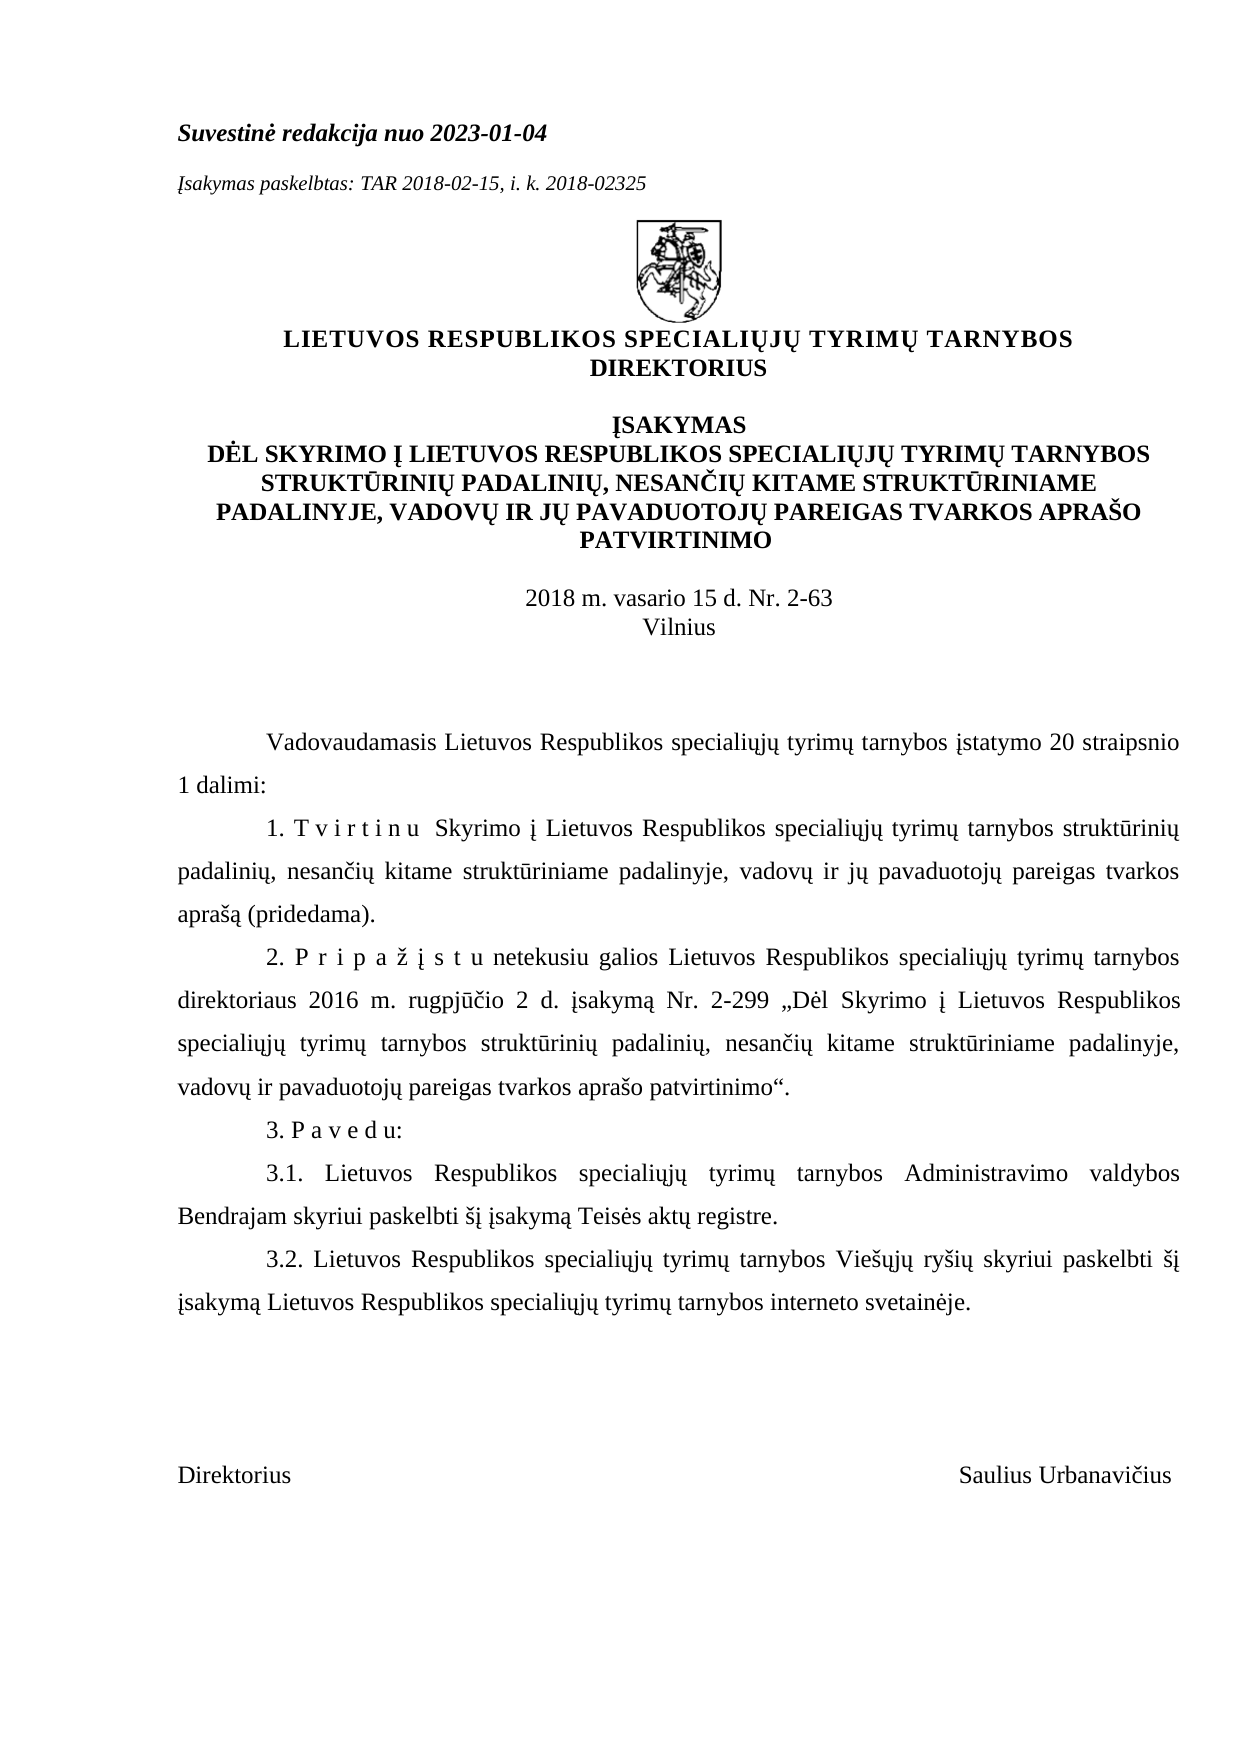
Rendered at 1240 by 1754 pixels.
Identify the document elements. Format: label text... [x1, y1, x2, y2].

text Direktorius Saulius Urbanavičius [177, 1460, 1181, 1488]
text Suvestinė redakcija nuo 2023-01-04 [177, 118, 1181, 147]
text DIREKTORIUS [177, 353, 1179, 382]
text LIETUVOS RESPUBLIKOS SPECIALIŲJŲ TYRIMŲ TARNYBOS [177, 324, 1179, 353]
text 3.1. Lietuvos Respublikos specialiųjų tyrimų tarnybos Administravimo valdybos Bendrajam skyriui paskelbti šį įsakymą Teisės aktų registre. [177, 1158, 1181, 1230]
text 3. P a v e d u: [177, 1115, 1181, 1143]
text 2. P r i p a ž į s t u netekusiu galios Lietuvos Respublikos specialiųjų tyrimų tarnybos direktoriaus 2016 m. rugpjūčio 2 d. įsakymą Nr. 2-299 „Dėl Skyrimo į Lietuvos Respublikos specialiųjų tyrimų tarnybos struktūrinių padalinių, nesančių kitame struktūriniame padalinyje, vadovų ir pavaduotojų pareigas tvarkos aprašo patvirtinimo“. [177, 942, 1181, 1100]
text 1. Tvirtinu Skyrimo į Lietuvos Respublikos specialiųjų tyrimų tarnybos struktūrinių padalinių, nesančių kitame struktūriniame padalinyje, vadovų ir jų pavaduotojų pareigas tvarkos aprašą (pridedama). [177, 813, 1181, 928]
text 3.2. Lietuvos Respublikos specialiųjų tyrimų tarnybos Viešųjų ryšių skyriui paskelbti šį įsakymą Lietuvos Respublikos specialiųjų tyrimų tarnybos interneto svetainėje. [177, 1244, 1181, 1316]
text DĖL SKYRIMO Į LIETUVOS RESPUBLIKOS SPECIALIŲJŲ TYRIMŲ TARNYBOS STRUKTŪRINIŲ PADALINIŲ, NESANČIŲ KITAME STRUKTŪRINIAME PADALINYJE, VADOVŲ IR JŲ PAVADUOTOJŲ PAREIGAS TVARKOS APRAŠO PATVIRTINIMO [177, 439, 1181, 554]
text Vadovaudamasis Lietuvos Respublikos specialiųjų tyrimų tarnybos įstatymo 20 straipsnio 1 dalimi: [177, 727, 1181, 798]
text ĮSAKYMAS [177, 410, 1181, 439]
text Vilnius [177, 612, 1181, 640]
text 2018 m. vasario 15 d. Nr. 2-63 [177, 583, 1181, 612]
text Įsakymas paskelbtas: TAR 2018-02-15, i. k. 2018-02325 [177, 171, 1181, 195]
